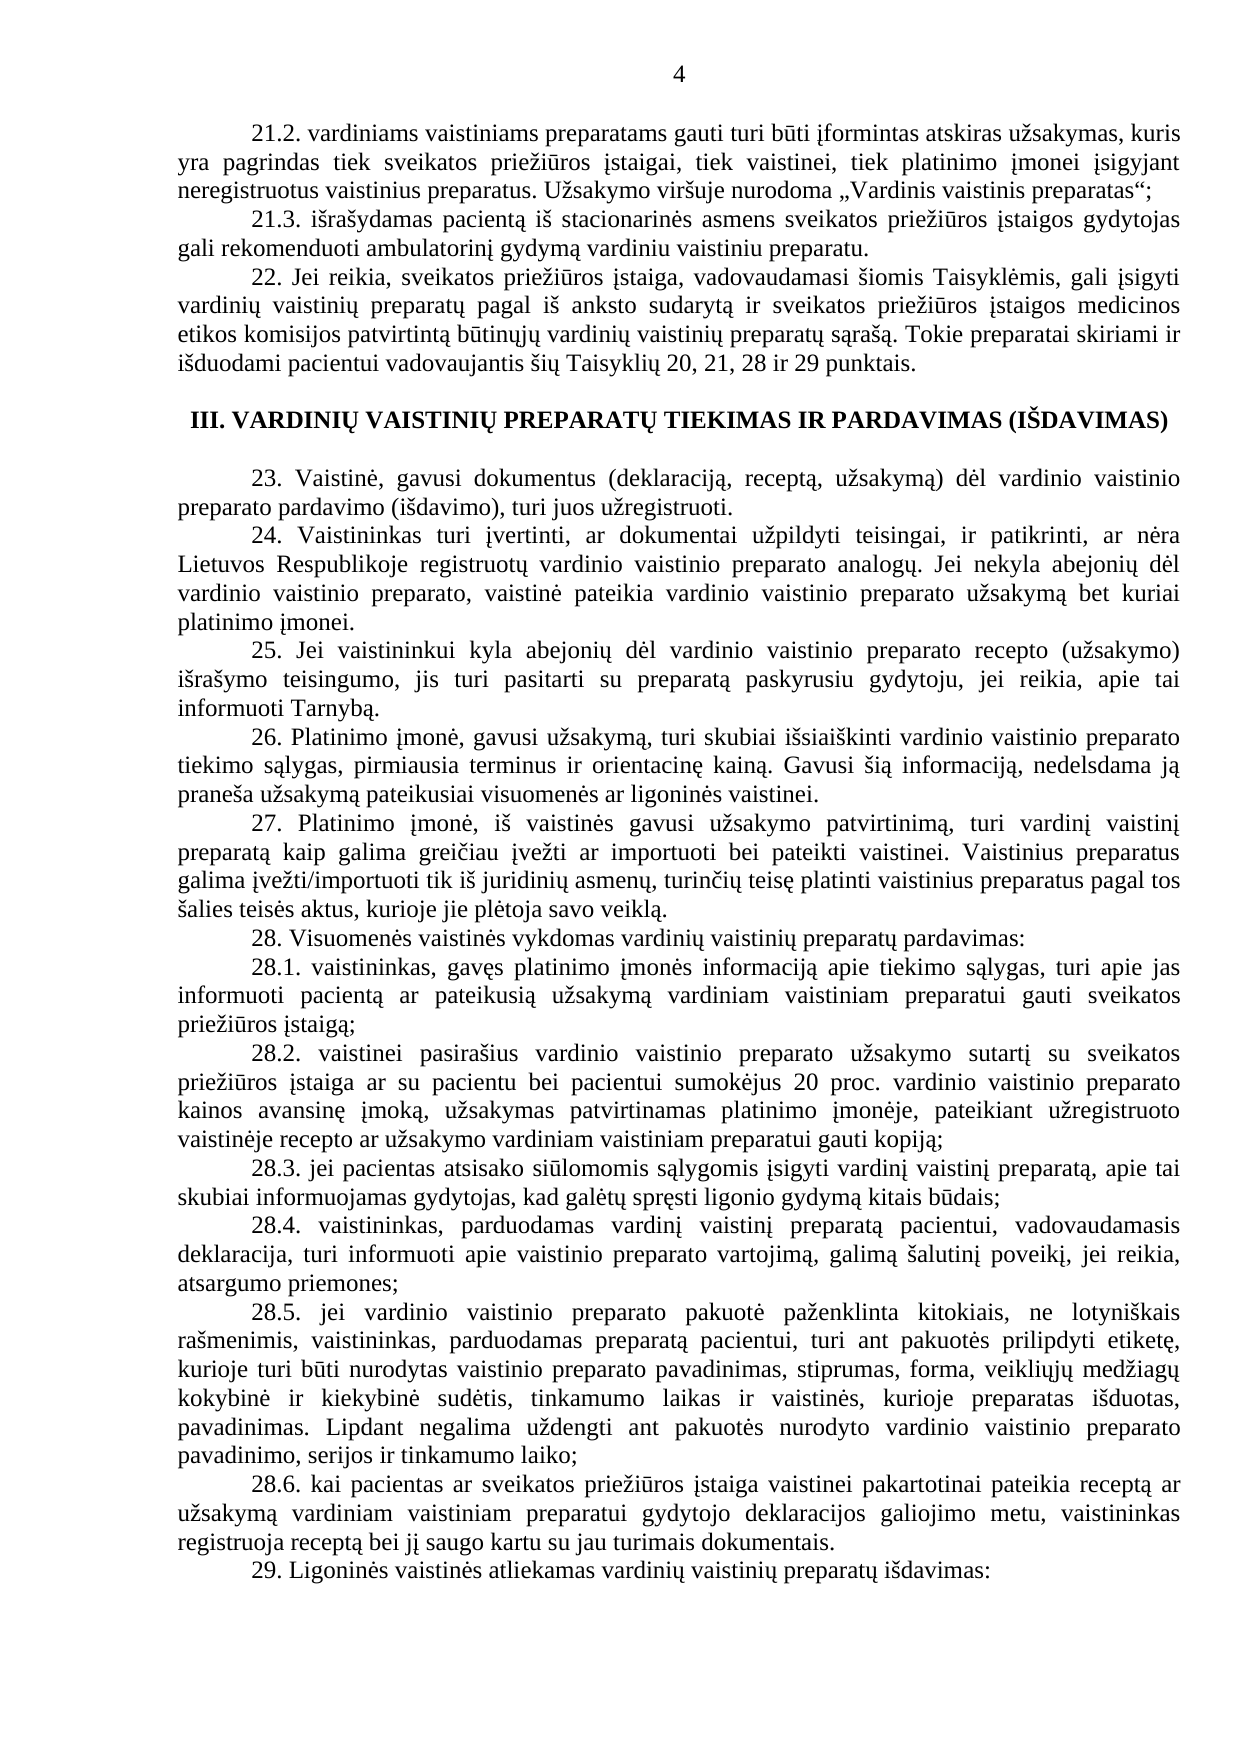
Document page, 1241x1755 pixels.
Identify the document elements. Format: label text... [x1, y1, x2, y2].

text 27. Platinimo įmonė, iš vaistinės gavusi užsakymo patvirtinimą, turi vardinį vaistinį preparatą kaip galima greičiau įvežti ar importuoti bei pateikti vaistinei. Vaistinius preparatus galima įvežti/importuoti tik iš juridinių asmenų, turinčių teisę platinti vaistinius preparatus pagal tos šalies teisės aktus, kurioje jie plėtoja savo veiklą. [177, 808, 1181, 923]
text 23. Vaistinė, gavusi dokumentus (deklaraciją, receptą, užsakymą) dėl vardinio vaistinio preparato pardavimo (išdavimo), turi juos užregistruoti. [177, 463, 1181, 521]
text 28.6. kai pacientas ar sveikatos priežiūros įstaiga vaistinei pakartotinai pateikia receptą ar užsakymą vardiniam vaistiniam preparatui gydytojo deklaracijos galiojimo metu, vaistininkas registruoja receptą bei jį saugo kartu su jau turimais dokumentais. [177, 1469, 1181, 1556]
text 21.3. išrašydamas pacientą iš stacionarinės asmens sveikatos priežiūros įstaigos gydytojas gali rekomenduoti ambulatorinį gydymą vardiniu vaistiniu preparatu. [177, 204, 1181, 262]
text 28.3. jei pacientas atsisako siūlomomis sąlygomis įsigyti vardinį vaistinį preparatą, apie tai skubiai informuojamas gydytojas, kad galėtų spręsti ligonio gydymą kitais būdais; [177, 1153, 1181, 1211]
text 28.1. vaistininkas, gavęs platinimo įmonės informaciją apie tiekimo sąlygas, turi apie jas informuoti pacientą ar pateikusią užsakymą vardiniam vaistiniam preparatui gauti sveikatos priežiūros įstaigą; [177, 952, 1181, 1038]
text 28.5. jei vardinio vaistinio preparato pakuotė paženklinta kitokiais, ne lotyniškais rašmenimis, vaistininkas, parduodamas preparatą pacientui, turi ant pakuotės prilipdyti etiketę, kurioje turi būti nurodytas vaistinio preparato pavadinimas, stiprumas, forma, veikliųjų medžiagų kokybinė ir kiekybinė sudėtis, tinkamumo laikas ir vaistinės, kurioje preparatas išduotas, pavadinimas. Lipdant negalima uždengti ant pakuotės nurodyto vardinio vaistinio preparato pavadinimo, serijos ir tinkamumo laiko; [177, 1297, 1181, 1469]
text 24. Vaistininkas turi įvertinti, ar dokumentai užpildyti teisingai, ir patikrinti, ar nėra Lietuvos Respublikoje registruotų vardinio vaistinio preparato analogų. Jei nekyla abejonių dėl vardinio vaistinio preparato, vaistinė pateikia vardinio vaistinio preparato užsakymą bet kuriai platinimo įmonei. [177, 521, 1181, 636]
text 28.4. vaistininkas, parduodamas vardinį vaistinį preparatą pacientui, vadovaudamasis deklaracija, turi informuoti apie vaistinio preparato vartojimą, galimą šalutinį poveikį, jei reikia, atsargumo priemones; [177, 1211, 1181, 1297]
text 21.2. vardiniams vaistiniams preparatams gauti turi būti įformintas atskiras užsakymas, kuris yra pagrindas tiek sveikatos priežiūros įstaigai, tiek vaistinei, tiek platinimo įmonei įsigyjant neregistruotus vaistinius preparatus. Užsakymo viršuje nurodoma „Vardinis vaistinis preparatas“; [177, 118, 1181, 204]
text 25. Jei vaistininkui kyla abejonių dėl vardinio vaistinio preparato recepto (užsakymo) išrašymo teisingumo, jis turi pasitarti su preparatą paskyrusiu gydytoju, jei reikia, apie tai informuoti Tarnybą. [177, 636, 1181, 722]
text 22. Jei reikia, sveikatos priežiūros įstaiga, vadovaudamasi šiomis Taisyklėmis, gali įsigyti vardinių vaistinių preparatų pagal iš anksto sudarytą ir sveikatos priežiūros įstaigos medicinos etikos komisijos patvirtintą būtinųjų vardinių vaistinių preparatų sąrašą. Tokie preparatai skiriami ir išduodami pacientui vadovaujantis šių Taisyklių 20, 21, 28 ir 29 punktais. [177, 262, 1181, 377]
text 28.2. vaistinei pasirašius vardinio vaistinio preparato užsakymo sutartį su sveikatos priežiūros įstaiga ar su pacientu bei pacientui sumokėjus 20 proc. vardinio vaistinio preparato kainos avansinę įmoką, užsakymas patvirtinamas platinimo įmonėje, pateikiant užregistruoto vaistinėje recepto ar užsakymo vardiniam vaistiniam preparatui gauti kopiją; [177, 1038, 1181, 1153]
text 26. Platinimo įmonė, gavusi užsakymą, turi skubiai išsiaiškinti vardinio vaistinio preparato tiekimo sąlygas, pirmiausia terminus ir orientacinę kainą. Gavusi šią informaciją, nedelsdama ją praneša užsakymą pateikusiai visuomenės ar ligoninės vaistinei. [177, 722, 1181, 808]
text 29. Ligoninės vaistinės atliekamas vardinių vaistinių preparatų išdavimas: [177, 1556, 1181, 1584]
text 28. Visuomenės vaistinės vykdomas vardinių vaistinių preparatų pardavimas: [177, 923, 1181, 952]
text III. VARDINIŲ VAISTINIŲ PREPARATŲ TIEKIMAS IR PARDAVIMAS (IŠDAVIMAS) [177, 406, 1181, 434]
